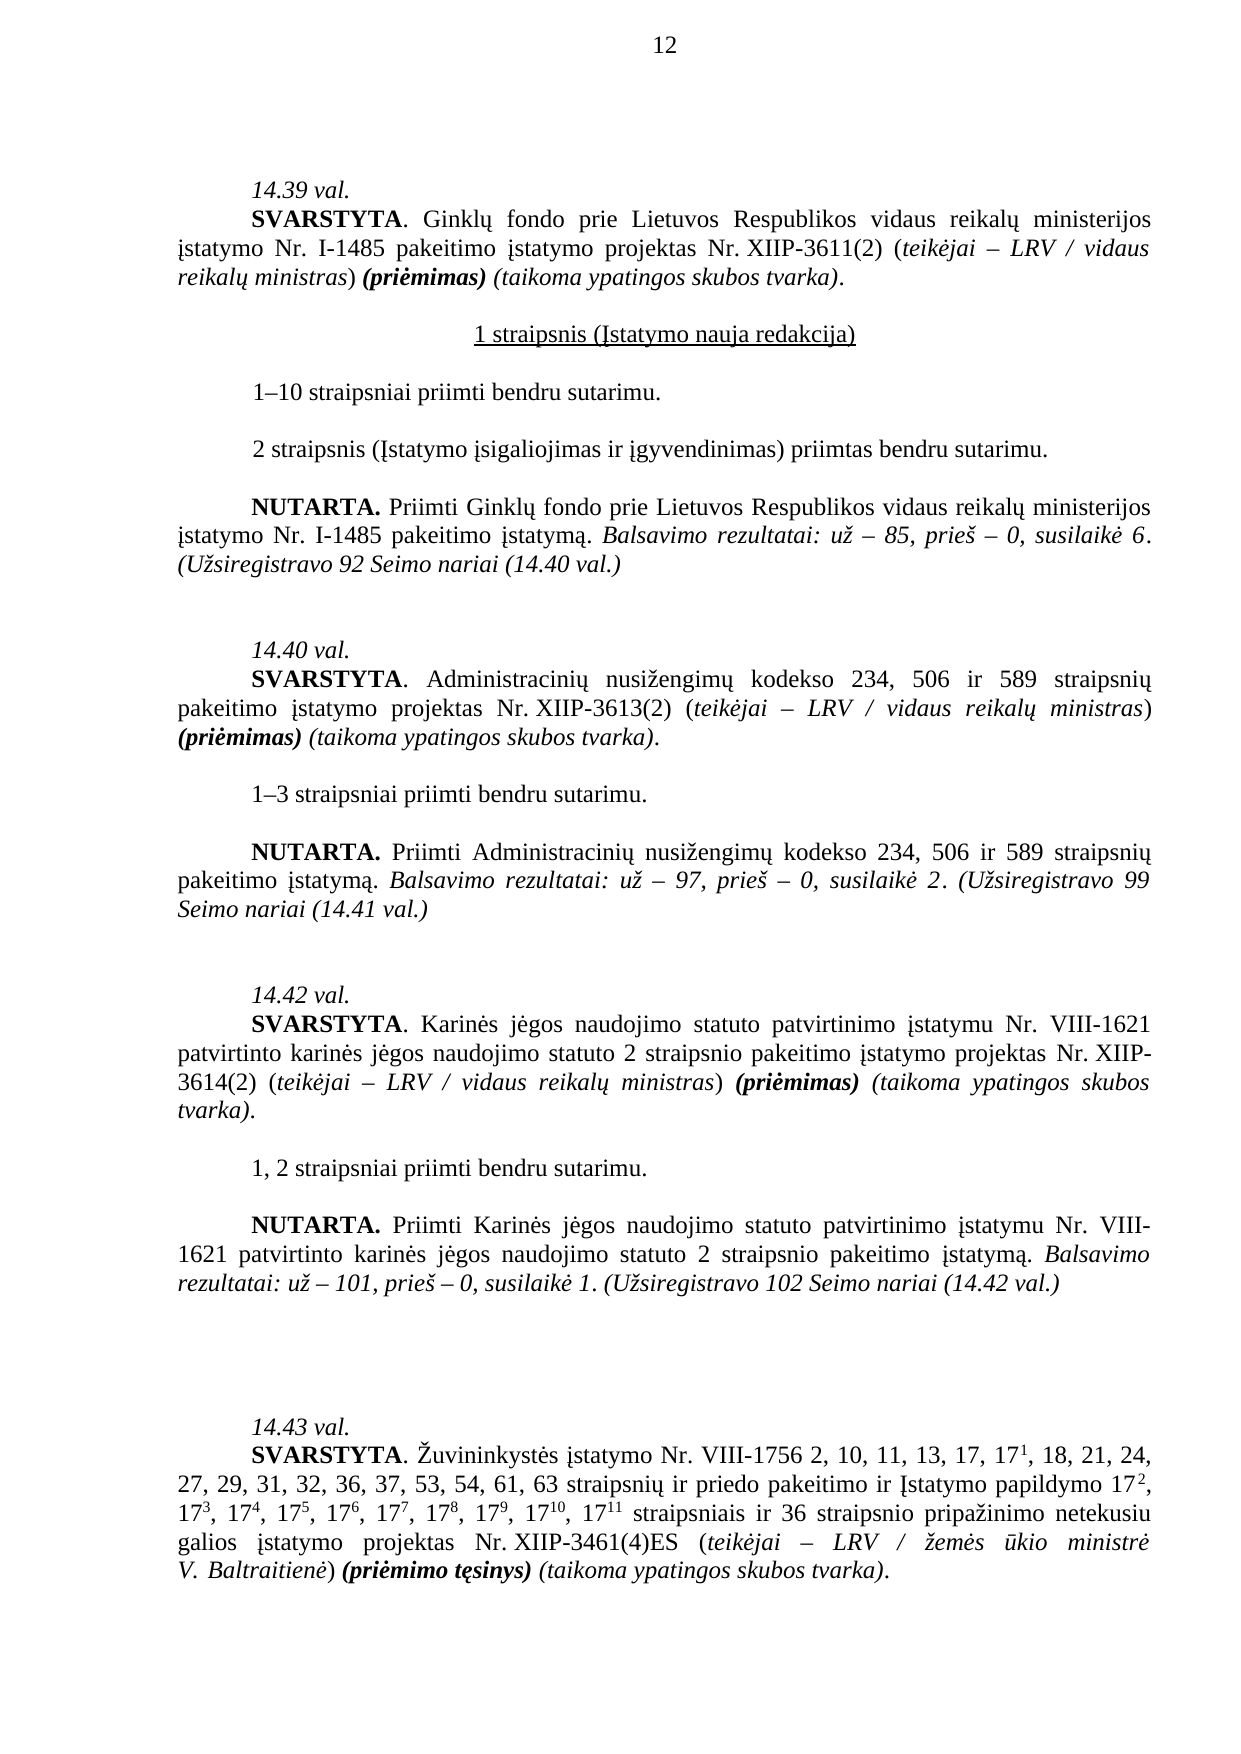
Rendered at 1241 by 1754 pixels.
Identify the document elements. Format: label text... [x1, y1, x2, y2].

text 1, 2 straipsniai priimti bendru sutarimu. [177, 1153, 1152, 1182]
text 1–10 straipsniai priimti bendru sutarimu. [177, 377, 1152, 406]
text NUTARTA. Priimti Administracinių nusižengimų kodekso 234, 506 ir 589 straipsnių pakeitimo įstatymą. Balsavimo rezultatai: už – 97, prieš – 0, susilaikė 2. (Užsiregistravo 99 Seimo nariai (14.41 val.) [177, 837, 1152, 923]
text SVARSTYTA. Ginklų fondo prie Lietuvos Respublikos vidaus reikalų ministerijos įstatymo Nr. I-1485 pakeitimo įstatymo projektas Nr. XIIP-3611(2) (teikėjai – LRV / vidaus reikalų ministras) (priėmimas) (taikoma ypatingos skubos tvarka). [177, 204, 1152, 291]
text 14.40 val. [177, 636, 1152, 664]
text SVARSTYTA. Žuvininkystės įstatymo Nr. VIII-1756 2, 10, 11, 13, 17, 171, 18, 21, 24, 27, 29, 31, 32, 36, 37, 53, 54, 61, 63 straipsnių ir priedo pakeitimo ir Įstatymo papildymo 172, 173, 174, 175, 176, 177, 178, 179, 1710, 1711 straipsniais ir 36 straipsnio pripažinimo netekusiu galios įstatymo projektas Nr. XIIP-3461(4)ES (teikėjai – LRV / žemės ūkio ministrė V. Baltraitienė) (priėmimo tęsinys) (taikoma ypatingos skubos tvarka). [177, 1441, 1152, 1584]
text 1 straipsnis (Įstatymo nauja redakcija) [177, 319, 1152, 348]
text NUTARTA. Priimti Ginklų fondo prie Lietuvos Respublikos vidaus reikalų ministerijos įstatymo Nr. I-1485 pakeitimo įstatymą. Balsavimo rezultatai: už – 85, prieš – 0, susilaikė 6. (Užsiregistravo 92 Seimo nariai (14.40 val.) [177, 492, 1152, 578]
text 14.42 val. [177, 981, 1152, 1009]
text 2 straipsnis (Įstatymo įsigaliojimas ir įgyvendinimas) priimtas bendru sutarimu. [177, 434, 1152, 463]
text 1–3 straipsniai priimti bendru sutarimu. [177, 779, 1152, 808]
text 14.39 val. [177, 176, 1152, 204]
text NUTARTA. Priimti Karinės jėgos naudojimo statuto patvirtinimo įstatymu Nr. VIII-1621 patvirtinto karinės jėgos naudojimo statuto 2 straipsnio pakeitimo įstatymą. Balsavimo rezultatai: už – 101, prieš – 0, susilaikė 1. (Užsiregistravo 102 Seimo nariai (14.42 val.) [177, 1211, 1152, 1297]
text SVARSTYTA. Karinės jėgos naudojimo statuto patvirtinimo įstatymu Nr. VIII-1621 patvirtinto karinės jėgos naudojimo statuto 2 straipsnio pakeitimo įstatymo projektas Nr. XIIP-3614(2) (teikėjai – LRV / vidaus reikalų ministras) (priėmimas) (taikoma ypatingos skubos tvarka). [177, 1009, 1152, 1124]
text 14.43 val. [177, 1412, 1152, 1441]
text SVARSTYTA. Administracinių nusižengimų kodekso 234, 506 ir 589 straipsnių pakeitimo įstatymo projektas Nr. XIIP-3613(2) (teikėjai – LRV / vidaus reikalų ministras) (priėmimas) (taikoma ypatingos skubos tvarka). [177, 664, 1152, 751]
